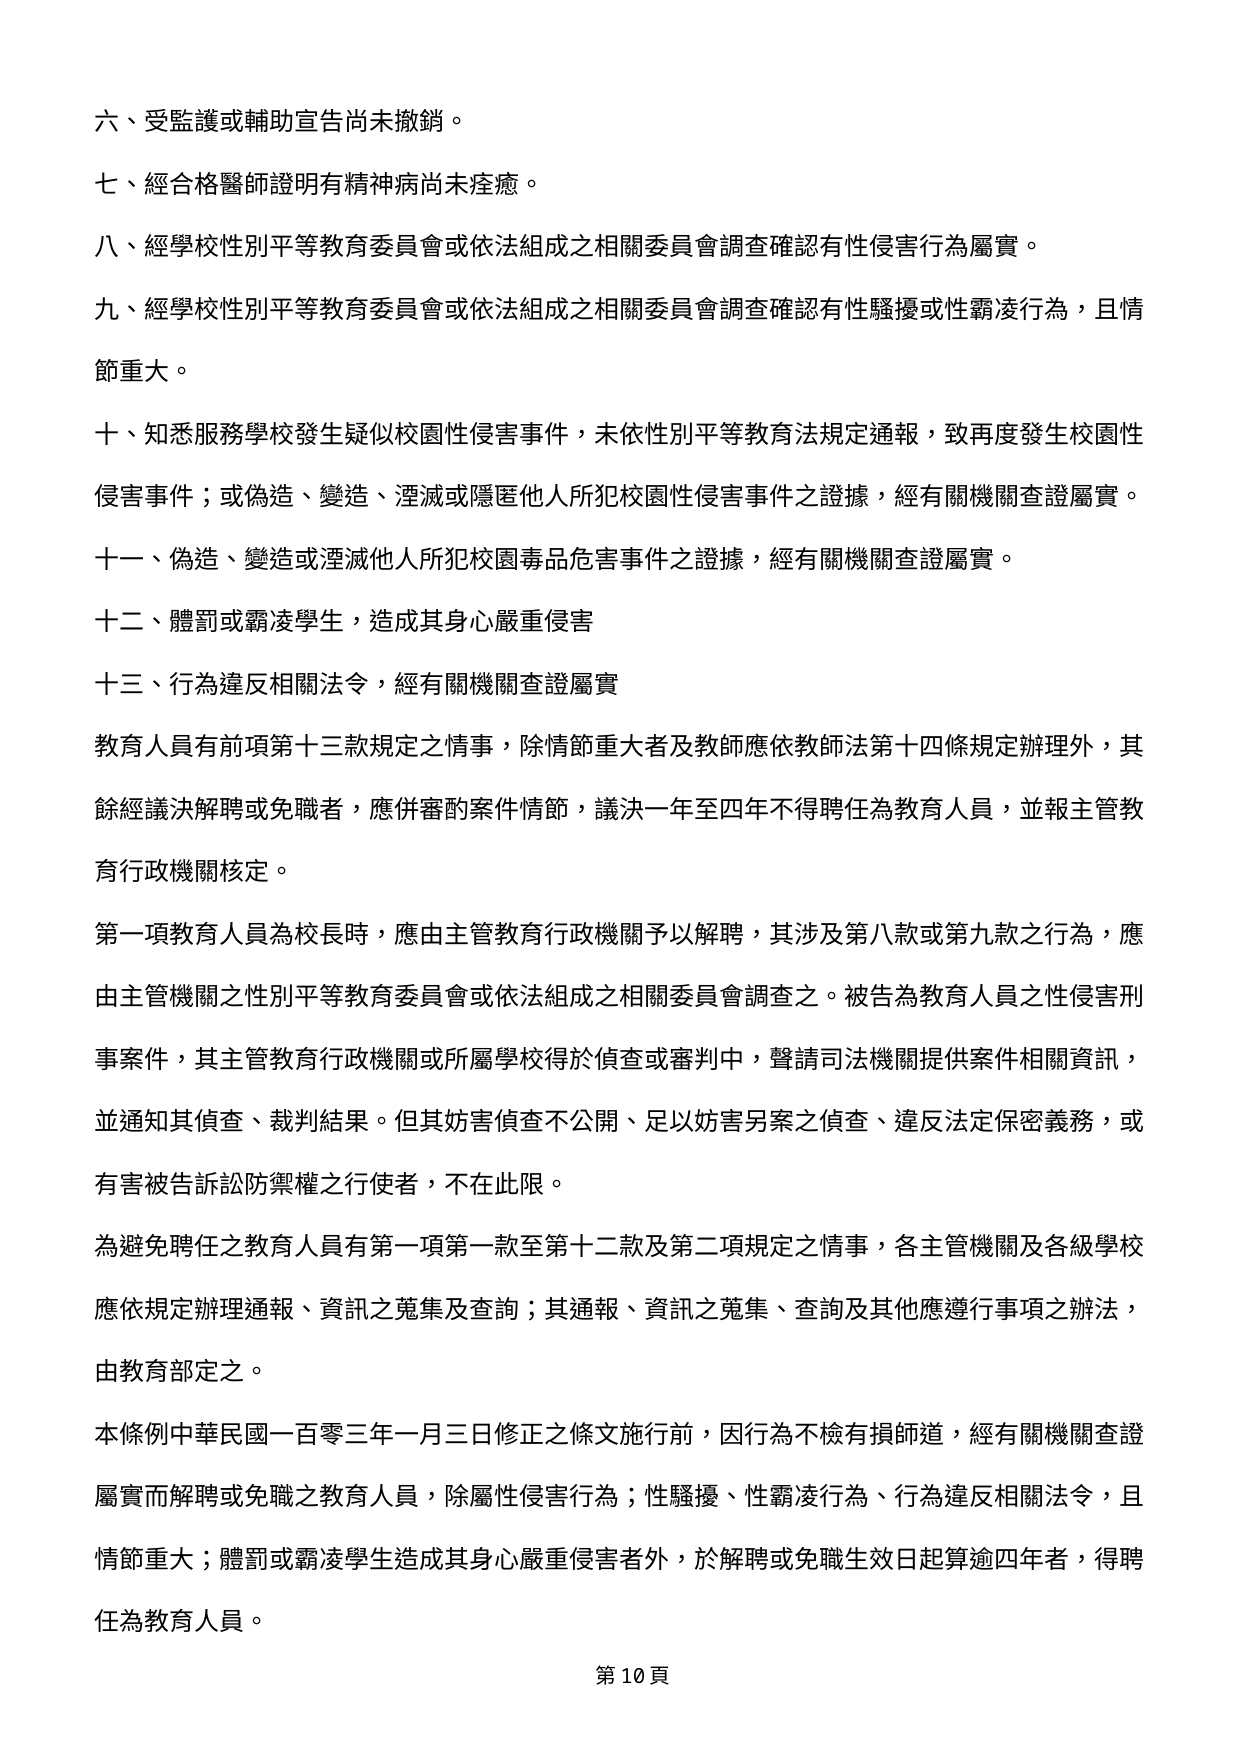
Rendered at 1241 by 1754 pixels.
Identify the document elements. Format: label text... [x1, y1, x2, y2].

text 教育人員有前項第十三款規定之情事，除情節重大者及教師應依教師法第十四條規定辦理外，其餘經議決解聘或免職者，應併審酌案件情節，議決一年至四年不得聘任為教育人員，並報主管教育行政機關核定。 [94, 703, 1146, 891]
text 十三、行為違反相關法令，經有關機關查證屬實 [94, 641, 1146, 703]
text 六、受監護或輔助宣告尚未撤銷。 [94, 78, 1146, 141]
text 第一項教育人員為校長時，應由主管教育行政機關予以解聘，其涉及第八款或第九款之行為，應由主管機關之性別平等教育委員會或依法組成之相關委員會調查之。被告為教育人員之性侵害刑事案件，其主管教育行政機關或所屬學校得於偵查或審判中，聲請司法機關提供案件相關資訊，並通知其偵查、裁判結果。但其妨害偵查不公開、足以妨害另案之偵查、違反法定保密義務，或有害被告訴訟防禦權之行使者，不在此限。 [94, 891, 1146, 1203]
text 十、知悉服務學校發生疑似校園性侵害事件，未依性別平等教育法規定通報，致再度發生校園性侵害事件；或偽造、變造、湮滅或隱匿他人所犯校園性侵害事件之證據，經有關機關查證屬實。 [94, 391, 1146, 516]
text 七、經合格醫師證明有精神病尚未痊癒。 [94, 141, 1146, 203]
text 十二、體罰或霸凌學生，造成其身心嚴重侵害 [94, 578, 1146, 641]
text 本條例中華民國一百零三年一月三日修正之條文施行前，因行為不檢有損師道，經有關機關查證屬實而解聘或免職之教育人員，除屬性侵害行為；性騷擾、性霸凌行為、行為違反相關法令，且情節重大；體罰或霸凌學生造成其身心嚴重侵害者外，於解聘或免職生效日起算逾四年者，得聘任為教育人員。 [94, 1391, 1146, 1641]
text 為避免聘任之教育人員有第一項第一款至第十二款及第二項規定之情事，各主管機關及各級學校應依規定辦理通報、資訊之蒐集及查詢；其通報、資訊之蒐集、查詢及其他應遵行事項之辦法，由教育部定之。 [94, 1203, 1146, 1391]
text 九、經學校性別平等教育委員會或依法組成之相關委員會調查確認有性騷擾或性霸凌行為，且情節重大。 [94, 266, 1146, 391]
text 八、經學校性別平等教育委員會或依法組成之相關委員會調查確認有性侵害行為屬實。 [94, 203, 1146, 266]
text 十一、偽造、變造或湮滅他人所犯校園毒品危害事件之證據，經有關機關查證屬實。 [94, 516, 1146, 578]
